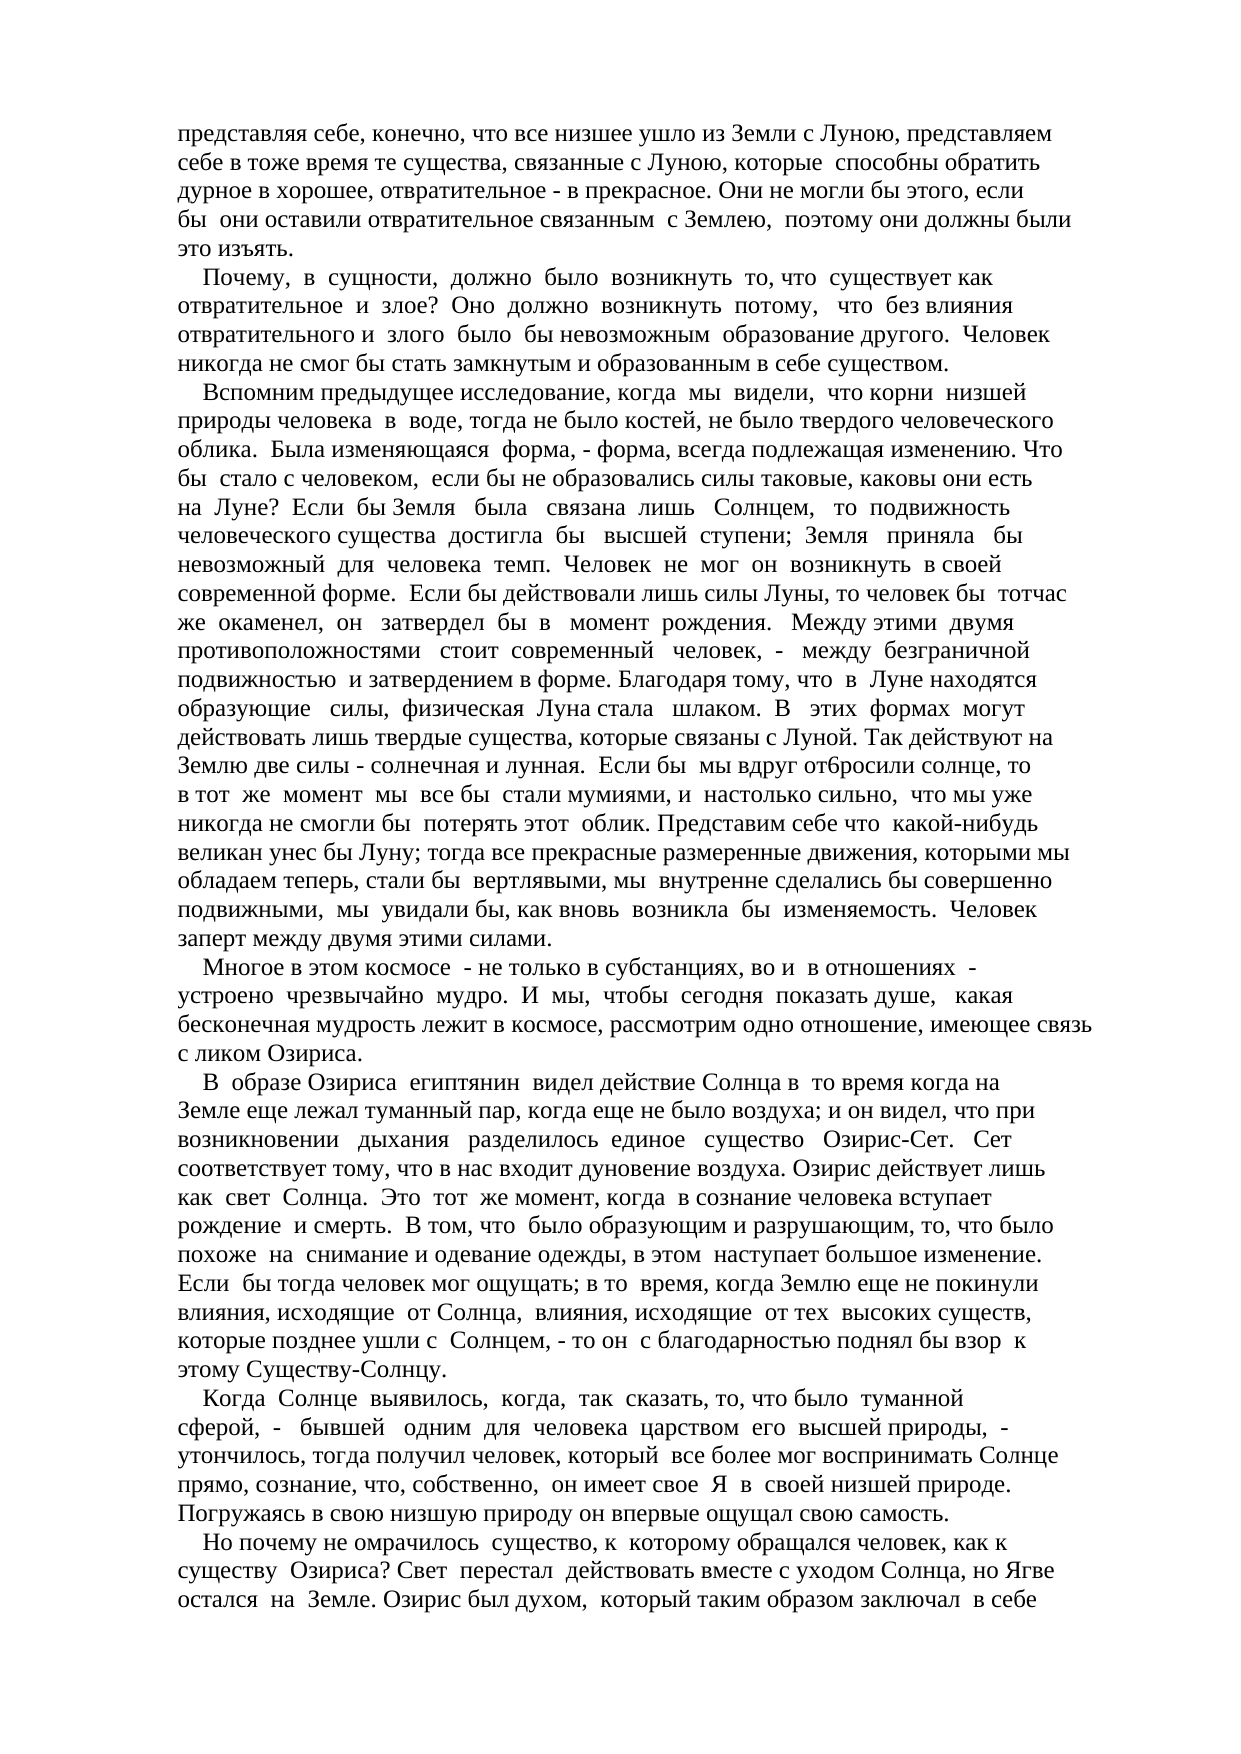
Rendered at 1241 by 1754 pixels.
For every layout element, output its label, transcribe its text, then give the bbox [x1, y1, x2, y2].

text невозможный для человека темп. Человек не мог он возникнуть в своей [177, 549, 1106, 578]
text никогда не смог бы стать замкнутым и образованным в себе существом. [177, 348, 1106, 377]
text Если бы тогда человек мог ощущать; в то время, когда Землю еще не покинули [177, 1268, 1106, 1297]
text дурное в хорошее, отвратительное - в прекрасное. Они не могли бы этого, если [177, 176, 1106, 204]
text Вспомним предыдущее исследование, когда мы видели, что корни низшей [177, 377, 1106, 406]
text Погружаясь в свою низшую природу он впервые ощущал свою самость. [177, 1498, 1106, 1527]
text подвижностью и затвердением в форме. Благодаря тому, что в Луне находятся [177, 664, 1106, 693]
text как свет Солнца. Это тот же момент, когда в сознание человека вступает [177, 1182, 1106, 1211]
text бы стало с человеком, если бы не образовались силы таковые, каковы они есть [177, 463, 1106, 492]
text современной форме. Если бы действовали лишь силы Луны, то человек бы тотчас [177, 578, 1106, 607]
text себе в тоже время те существа, связанные с Луною, которые способны обратить [177, 147, 1106, 176]
text с ликом Озириса. [177, 1038, 1106, 1067]
text Почему, в сущности, должно было возникнуть то, что существует как [177, 262, 1106, 291]
text остался на Земле. Озирис был духом, который таким образом заключал в себе [177, 1584, 1106, 1613]
text подвижными, мы увидали бы, как вновь возникла бы изменяемость. Человек [177, 894, 1106, 923]
text Когда Солнце выявилось, когда, так сказать, то, что было туманной [177, 1383, 1106, 1412]
text Землю две силы - солнечная и лунная. Если бы мы вдруг от6росили солнце, то [177, 751, 1106, 779]
text на Луне? Если бы Земля была связана лишь Солнцем, то подвижность [177, 492, 1106, 521]
text Многое в этом космосе - не только в субстанциях, во и в отношениях - [177, 952, 1106, 981]
text влияния, исходящие от Солнца, влияния, исходящие от тех высоких существ, [177, 1297, 1106, 1326]
text отвратительное и злое? Оно должно возникнуть потому, что без влияния [177, 291, 1106, 319]
text облика. Была изменяющаяся форма, - форма, всегда подлежащая изменению. Что [177, 434, 1106, 463]
text противоположностями стоит современный человек, - между безграничной [177, 636, 1106, 664]
text которые позднее ушли с Солнцем, - то он с благодарностью поднял бы взор к [177, 1326, 1106, 1354]
text природы человека в воде, тогда не было костей, не было твердого человеческого [177, 406, 1106, 434]
text бы они оставили отвратительное связанным с Землею, поэтому они должны были [177, 204, 1106, 233]
text утончилось, тогда получил человек, который все более мог воспринимать Солнце [177, 1441, 1106, 1469]
text обладаем теперь, стали бы вертлявыми, мы внутренне сделались бы совершенно [177, 866, 1106, 894]
text В образе Озириса египтянин видел действие Солнца в то время когда на [177, 1067, 1106, 1096]
text в тот же момент мы все бы стали мумиями, и настолько сильно, что мы уже [177, 779, 1106, 808]
text великан унес бы Луну; тогда все прекрасные размеренные движения, которыми мы [177, 837, 1106, 866]
text никогда не смогли бы потерять этот облик. Представим себе что какой-нибудь [177, 808, 1106, 837]
text похоже на снимание и одевание одежды, в этом наступает большое изменение. [177, 1239, 1106, 1268]
text представляя себе, конечно, что все низшее ушло из Земли с Луною, представляем [177, 118, 1106, 147]
text человеческого существа достигла бы высшей ступени; Земля приняла бы [177, 521, 1106, 549]
text действовать лишь твердые существа, которые связаны с Луной. Так действуют на [177, 722, 1106, 751]
text Но почему не омрачилось существо, к которому обращался человек, как к [177, 1527, 1106, 1556]
text отвратительного и злого было бы невозможным образование другого. Человек [177, 319, 1106, 348]
text устроено чрезвычайно мудро. И мы, чтобы сегодня показать душе, какая [177, 981, 1106, 1009]
text это изъять. [177, 233, 1106, 262]
text возникновении дыхания разделилось единое существо Озирис-Сет. Сет [177, 1124, 1106, 1153]
text прямо, сознание, что, собственно, он имеет свое Я в своей низшей природе. [177, 1469, 1106, 1498]
text Земле еще лежал туманный пар, когда еще не было воздуха; и он видел, что при [177, 1096, 1106, 1124]
text заперт между двумя этими силами. [177, 923, 1106, 952]
text соответствует тому, что в нас входит дуновение воздуха. Озирис действует лишь [177, 1153, 1106, 1182]
text сферой, - бывшей одним для человека царством его высшей природы, - [177, 1412, 1106, 1441]
text бесконечная мудрость лежит в космосе, рассмотрим одно отношение, имеющее связь [177, 1009, 1106, 1038]
text существу Озириса? Свет перестал действовать вместе с уходом Солнца, но Ягве [177, 1556, 1106, 1584]
text же окаменел, он затвердел бы в момент рождения. Между этими двумя [177, 607, 1106, 636]
text этому Существу-Солнцу. [177, 1354, 1106, 1383]
text рождение и смерть. В том, что было образующим и разрушающим, то, что было [177, 1211, 1106, 1239]
text образующие силы, физическая Луна стала шлаком. В этих формах могут [177, 693, 1106, 722]
